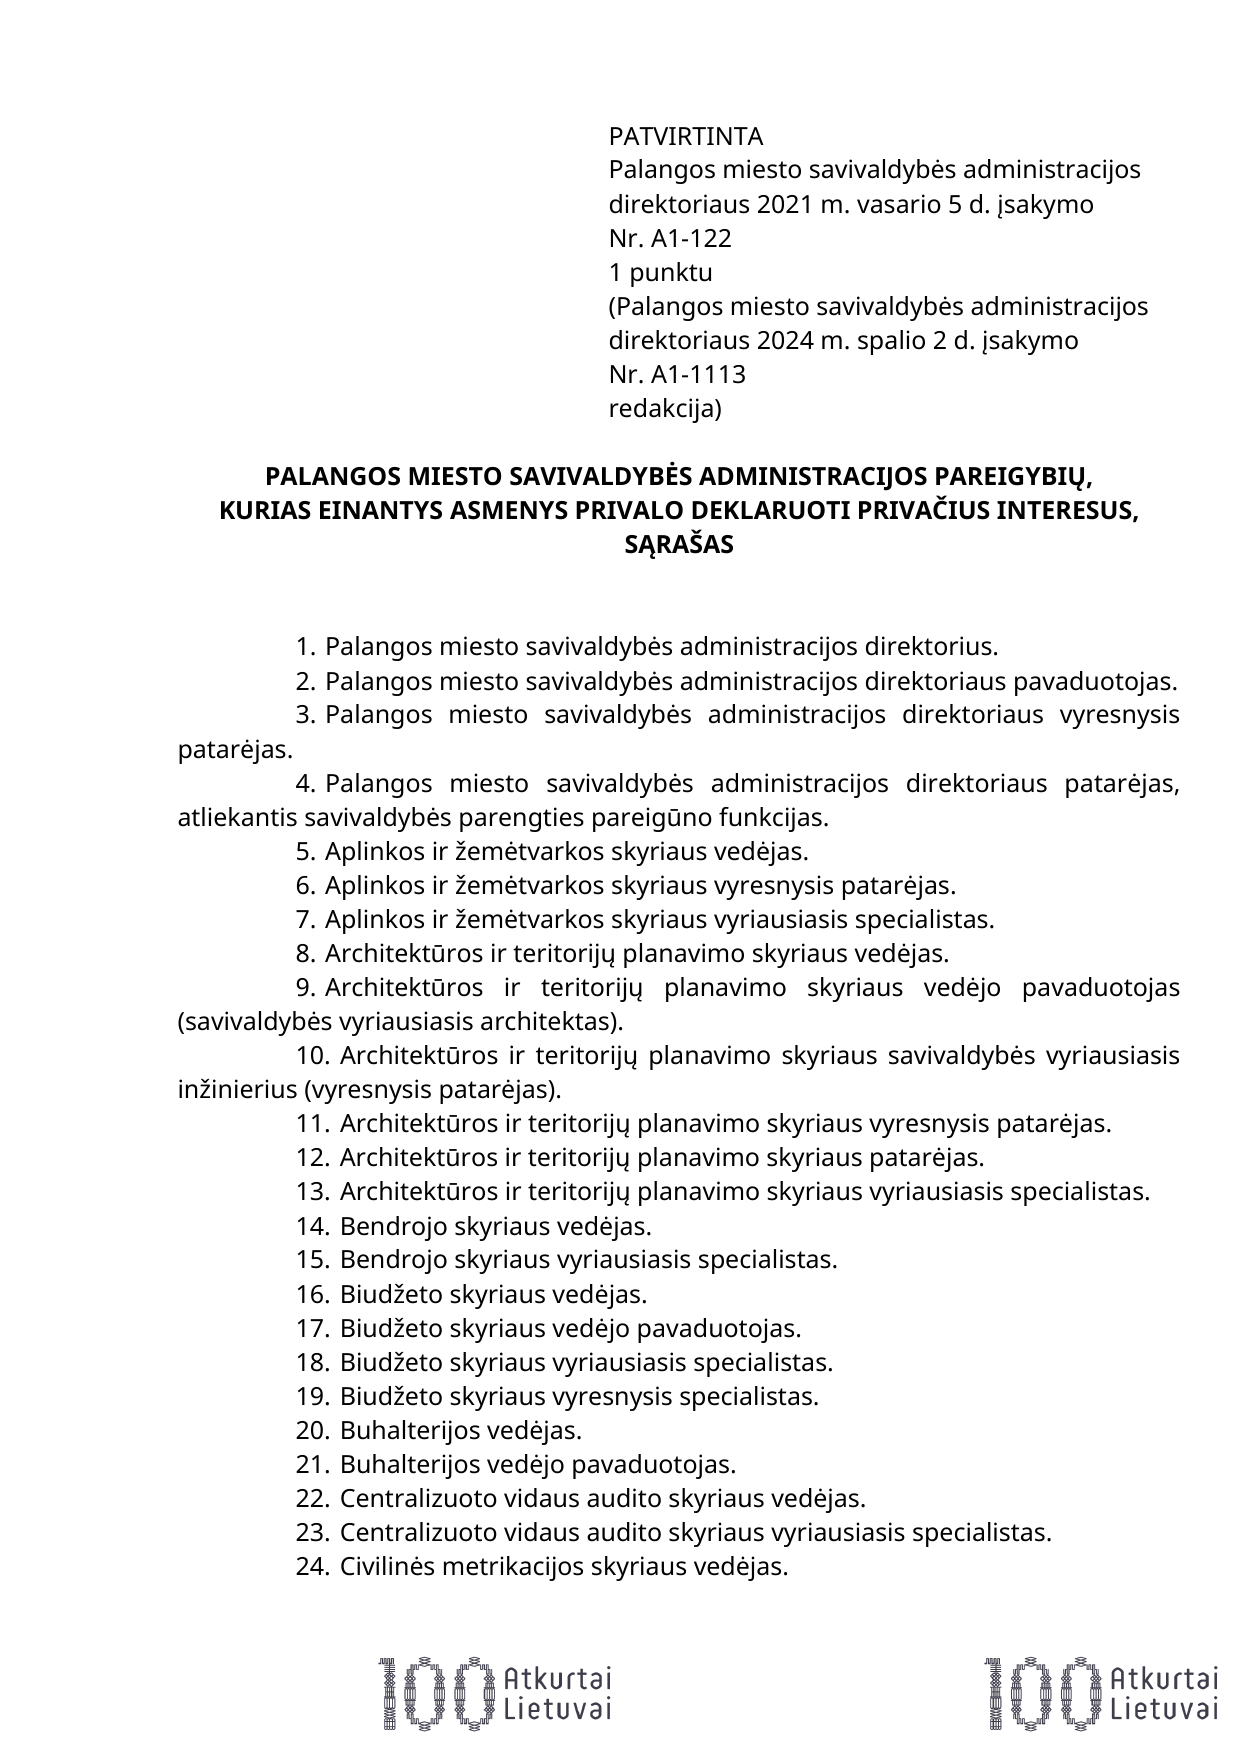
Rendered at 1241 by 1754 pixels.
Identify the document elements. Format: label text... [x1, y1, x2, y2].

text PALANGOS MIESTO SAVIVALDYBĖS ADMINISTRACIJOS PAREIGYBIŲ, KURIAS einantys asmenys privalo deklaruoti privačius interesus, sąrašAS [177, 459, 1181, 561]
text Palangos miesto savivaldybės administracijos [177, 152, 1181, 186]
text 13. Architektūros ir teritorijų planavimo skyriaus vyriausiasis specialistas. [177, 1174, 1181, 1208]
text 19. Biudžeto skyriaus vyresnysis specialistas. [177, 1378, 1181, 1412]
text 15. Bendrojo skyriaus vyriausiasis specialistas. [177, 1242, 1181, 1276]
text PATVIRTINTA [177, 118, 1181, 152]
text 8. Architektūros ir teritorijų planavimo skyriaus vedėjas. [177, 936, 1181, 970]
text 9. Architektūros ir teritorijų planavimo skyriaus vedėjo pavaduotojas (savivaldybės vyriausiasis architektas). [177, 970, 1181, 1038]
text 6. Aplinkos ir žemėtvarkos skyriaus vyresnysis patarėjas. [177, 867, 1181, 902]
text 1. Palangos miesto savivaldybės administracijos direktorius. [177, 629, 1181, 663]
text (Palangos miesto savivaldybės administracijos [177, 288, 1181, 322]
text 16. Biudžeto skyriaus vedėjas. [177, 1276, 1181, 1310]
text direktoriaus 2021 m. vasario 5 d. įsakymo [177, 186, 1181, 220]
text 21. Buhalterijos vedėjo pavaduotojas. [177, 1447, 1181, 1481]
text 20. Buhalterijos vedėjas. [177, 1412, 1181, 1447]
text 17. Biudžeto skyriaus vedėjo pavaduotojas. [177, 1310, 1181, 1344]
text Nr. A1-1113 [177, 357, 1181, 391]
text 2. Palangos miesto savivaldybės administracijos direktoriaus pavaduotojas. [177, 663, 1181, 697]
text 4. Palangos miesto savivaldybės administracijos direktoriaus patarėjas, atliekantis savivaldybės parengties pareigūno funkcijas. [177, 765, 1181, 833]
text 23. Centralizuoto vidaus audito skyriaus vyriausiasis specialistas. [177, 1515, 1181, 1549]
text 11. Architektūros ir teritorijų planavimo skyriaus vyresnysis patarėjas. [177, 1106, 1181, 1140]
text 24. Civilinės metrikacijos skyriaus vedėjas. [177, 1549, 1181, 1583]
text Nr. A1-122 [177, 220, 1181, 254]
text 3. Palangos miesto savivaldybės administracijos direktoriaus vyresnysis patarėjas. [177, 697, 1181, 765]
text 12. Architektūros ir teritorijų planavimo skyriaus patarėjas. [177, 1140, 1181, 1174]
text direktoriaus 2024 m. spalio 2 d. įsakymo [177, 322, 1181, 357]
text 18. Biudžeto skyriaus vyriausiasis specialistas. [177, 1344, 1181, 1378]
text redakcija) [177, 391, 1181, 425]
text 14. Bendrojo skyriaus vedėjas. [177, 1208, 1181, 1242]
text 22. Centralizuoto vidaus audito skyriaus vedėjas. [177, 1481, 1181, 1515]
text 5. Aplinkos ir žemėtvarkos skyriaus vedėjas. [177, 833, 1181, 867]
text 10. Architektūros ir teritorijų planavimo skyriaus savivaldybės vyriausiasis inžinierius (vyresnysis patarėjas). [177, 1038, 1181, 1106]
text 7. Aplinkos ir žemėtvarkos skyriaus vyriausiasis specialistas. [177, 902, 1181, 936]
text 1 punktu [177, 254, 1181, 288]
